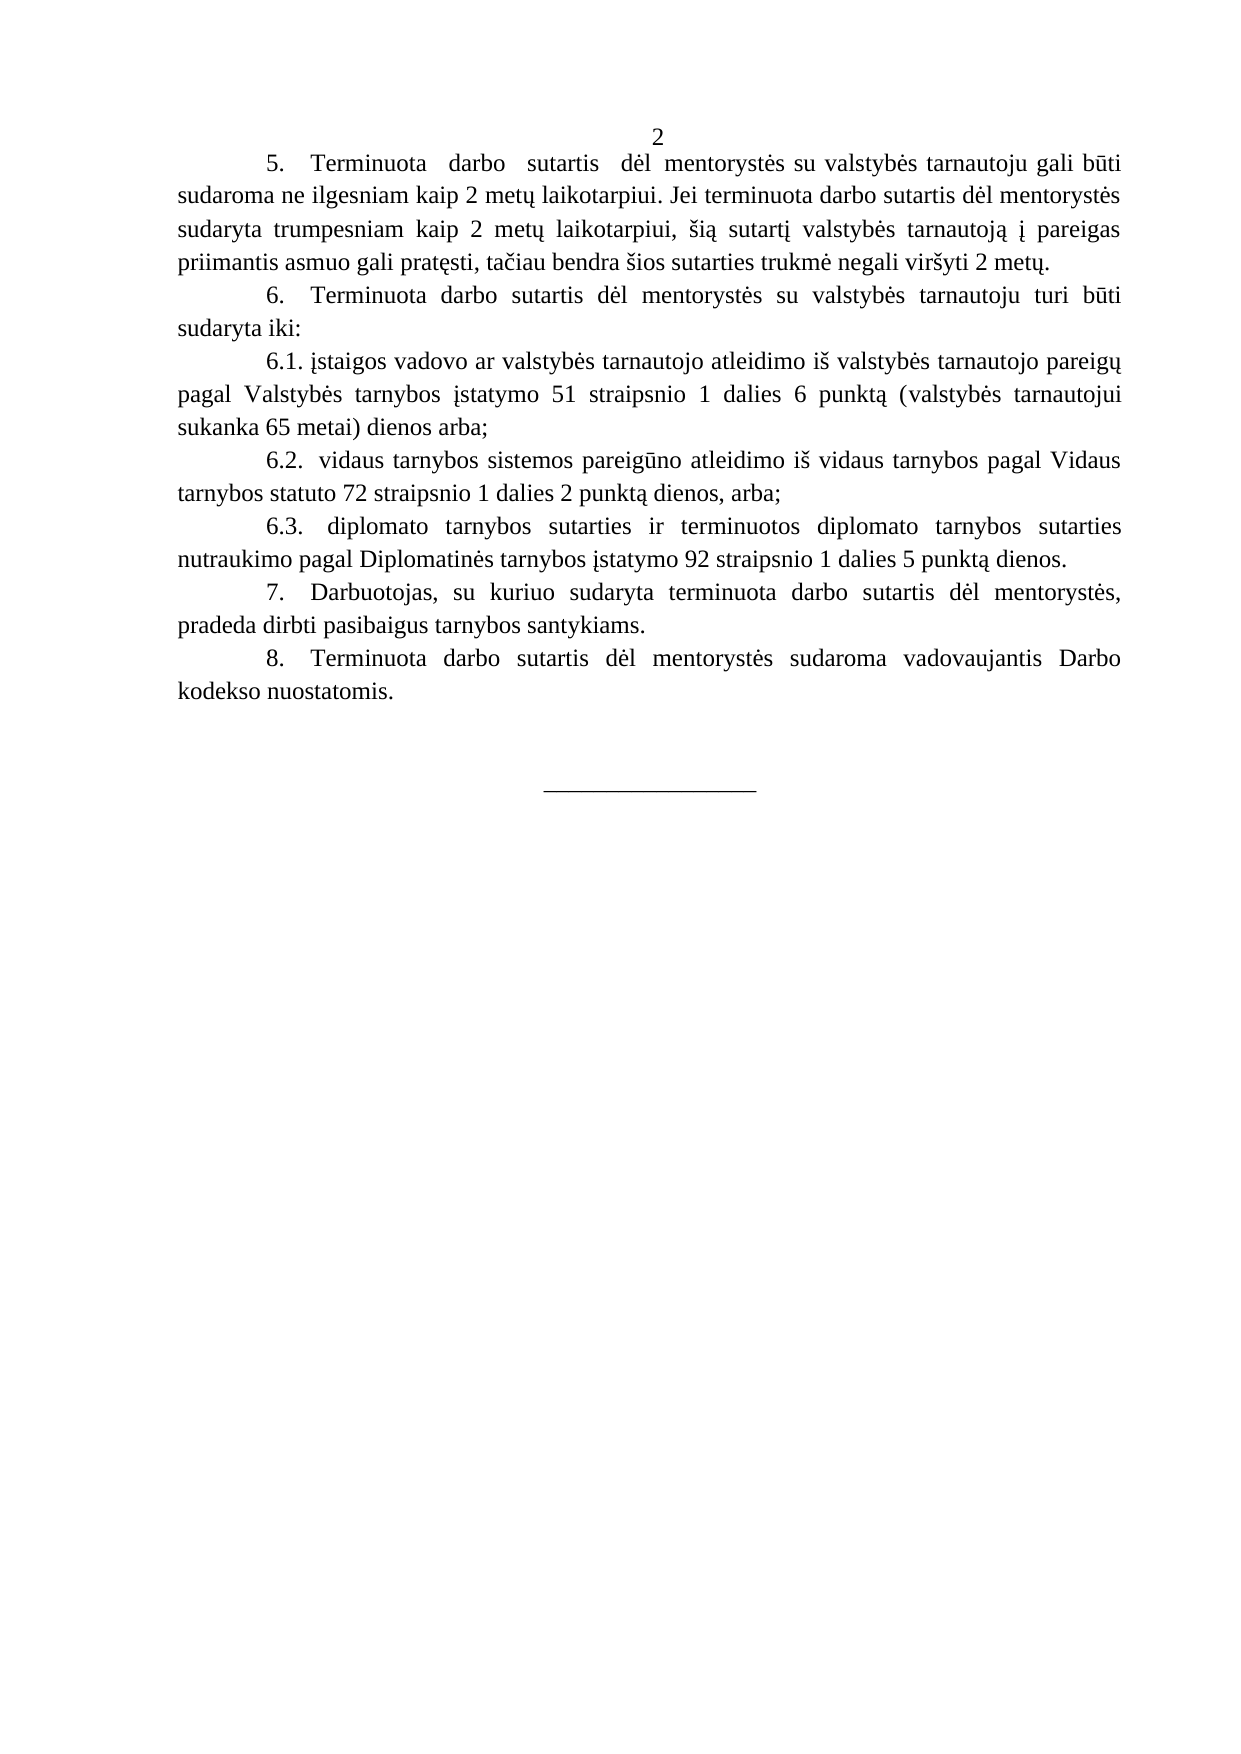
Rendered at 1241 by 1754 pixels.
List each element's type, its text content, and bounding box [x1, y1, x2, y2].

text _________________ [177, 766, 1122, 795]
text 8. Terminuota darbo sutartis dėl mentorystės sudaroma vadovaujantis Darbo kodekso nuostatomis. [177, 643, 1122, 705]
text 6.2. vidaus tarnybos sistemos pareigūno atleidimo iš vidaus tarnybos pagal Vidaus tarnybos statuto 72 straipsnio 1 dalies 2 punktą dienos, arba; [177, 445, 1122, 507]
text 6. Terminuota darbo sutartis dėl mentorystės su valstybės tarnautoju turi būti sudaryta iki: [177, 280, 1122, 341]
text 7. Darbuotojas, su kuriuo sudaryta terminuota darbo sutartis dėl mentorystės, pradeda dirbti pasibaigus tarnybos santykiams. [177, 577, 1122, 639]
text 5. Terminuota darbo sutartis dėl mentorystės su valstybės tarnautoju gali būti sudaroma ne ilgesniam kaip 2 metų laikotarpiui. Jei terminuota darbo sutartis dėl mentorystės sudaryta trumpesniam kaip 2 metų laikotarpiui, šią sutartį valstybės tarnautoją į pareigas priimantis asmuo gali pratęsti, tačiau bendra šios sutarties trukmė negali viršyti 2 metų. [177, 148, 1122, 275]
text 6.1. įstaigos vadovo ar valstybės tarnautojo atleidimo iš valstybės tarnautojo pareigų pagal Valstybės tarnybos įstatymo 51 straipsnio 1 dalies 6 punktą (valstybės tarnautojui sukanka 65 metai) dienos arba; [177, 346, 1122, 441]
text 6.3. diplomato tarnybos sutarties ir terminuotos diplomato tarnybos sutarties nutraukimo pagal Diplomatinės tarnybos įstatymo 92 straipsnio 1 dalies 5 punktą dienos. [177, 511, 1122, 573]
